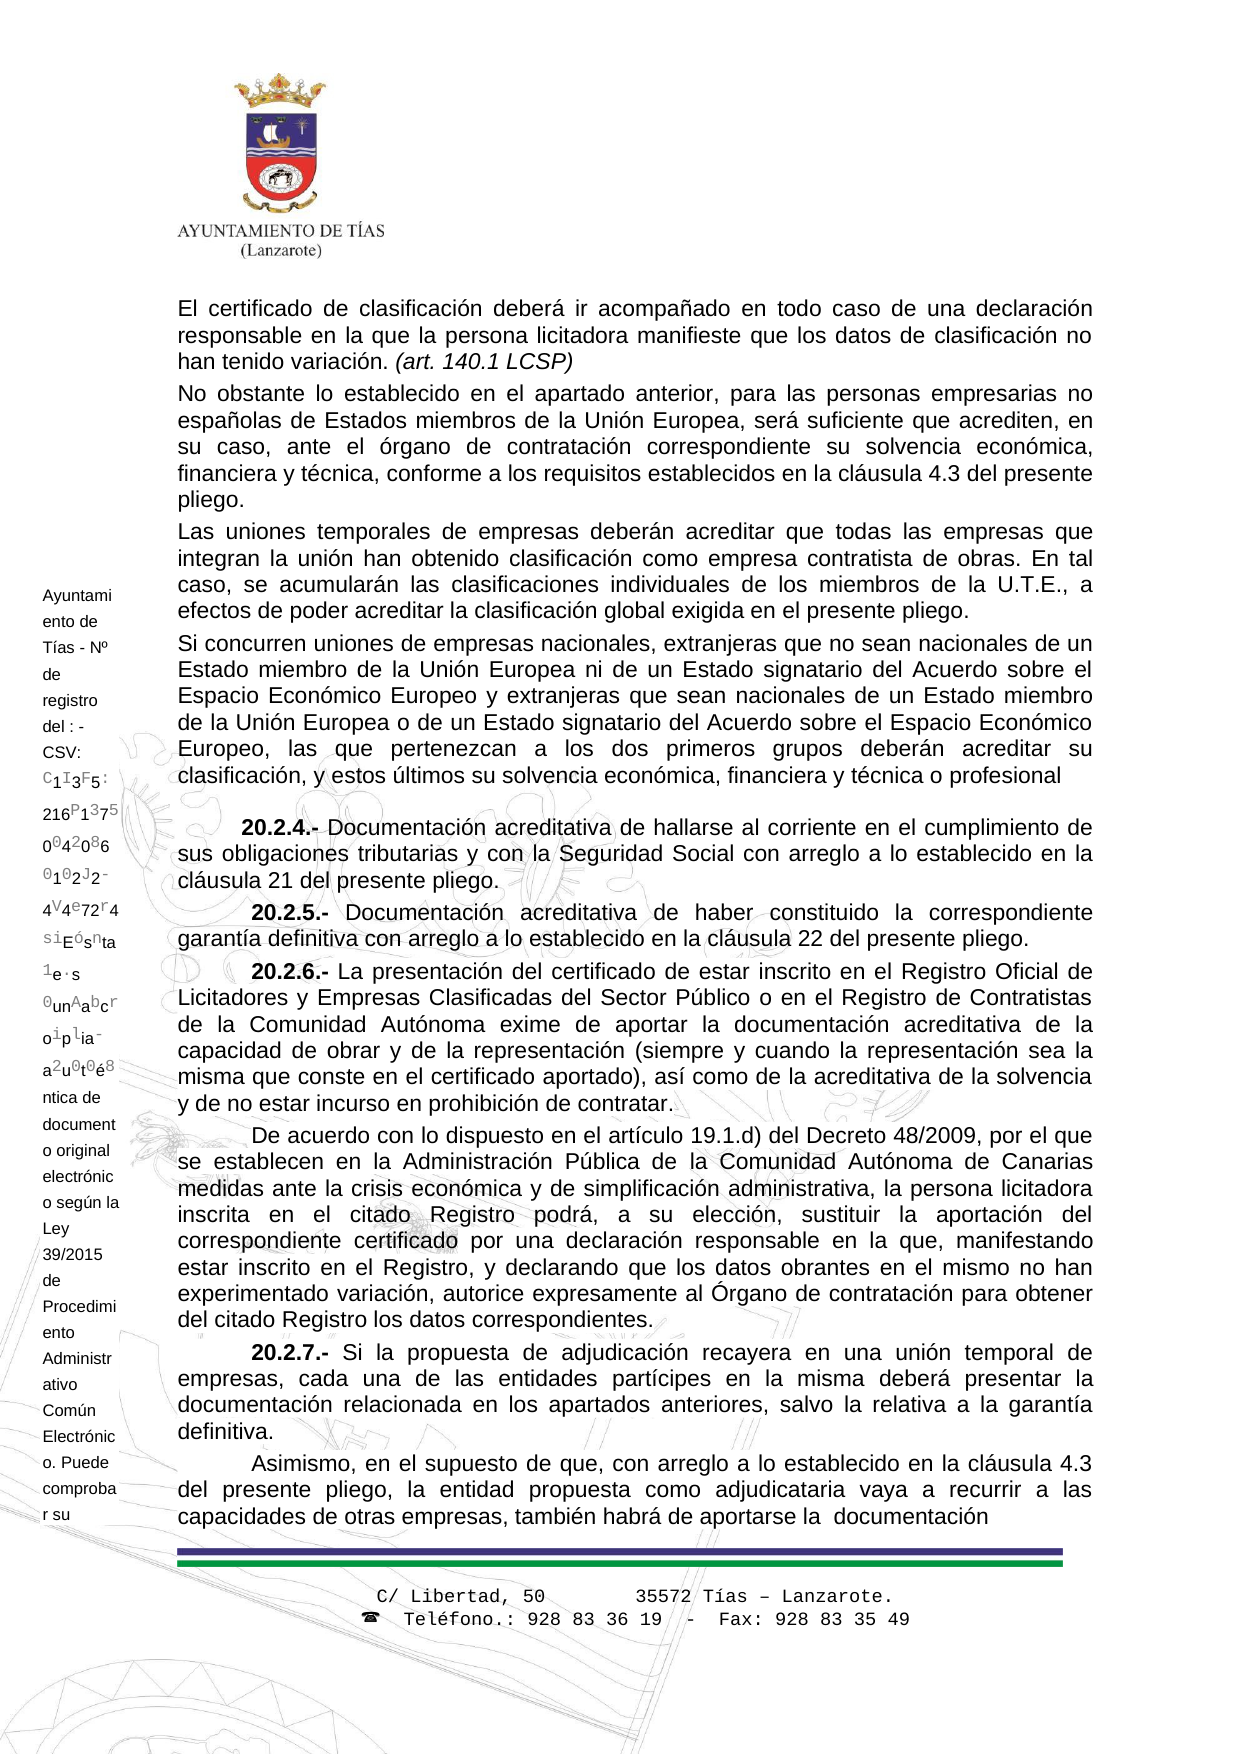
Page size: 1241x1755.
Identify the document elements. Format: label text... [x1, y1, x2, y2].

text 20.2.6.- La presentación del certificado de estar inscrito en el Registro Oficial de Licitadores y Empresas Clasificadas del Sector Público o en el Registro de Contratistas de la Comunidad Autónoma exime de aportar la documentación acreditativa de la capacidad de obrar y de la representación (siempre y cuando la representación sea la misma que conste en el certificado aportado), así como de la acreditativa de la solvencia y de no estar incurso en prohibición de contratar. [995, 958, 1094, 1116]
text Ayuntamiento de Tías - Nº de registro del : - CSV: C1I3F5:216P137500420860102J2-4V4e72r4siEósnta 1e.s 0unAabcroiplia-a2u0t0é8ntica de documento original electrónico según la Ley 39/2015 de Procedimiento Administrativo Común Electrónico. Puede comprobar su autenticidad en: [42, 586, 119, 1525]
text Si concurren uniones de empresas nacionales, extranjeras que no sean nacionales de un Estado miembro de la Unión Europea ni de un Estado signatario del Acuerdo sobre el Espacio Económico Europeo y extranjeras que sean nacionales de un Estado miembro de la Unión Europea o de un Estado signatario del Acuerdo sobre el Espacio Económico Europeo, las que pertenezcan a los dos primeros grupos deberán acreditar su clasificación, y estos últimos su solvencia económica, financiera y técnica o profesional [177, 630, 1093, 788]
text 20.2.7.- Si la propuesta de adjudicación recayera en una unión temporal de empresas, cada una de las entidades partícipes en la misma deberá presentar la documentación relacionada en los apartados anteriores, salvo la relativa a la garantía definitiva. [995, 1339, 1094, 1444]
text 20.2.5.- Documentación acreditativa de haber constituido la correspondiente garantía definitiva con arreglo a lo establecido en la cláusula 22 del presente pliego. [995, 899, 1093, 952]
text De acuerdo con lo dispuesto en el artículo 19.1.d) del Decreto 48/2009, por el que se establecen en la Administración Pública de la Comunidad Autónoma de Canarias medidas ante la crisis económica y de simplificación administrativa, la persona licitadora inscrita en el citado Registro podrá, a su elección, sustituir la aportación del correspondiente certificado por una declaración responsable en la que, manifestando estar inscrito en el Registro, y declarando que los datos obrantes en el mismo no han experimentado variación, autorice expresamente al Órgano de contratación para obtener del citado Registro los datos correspondientes. [995, 1122, 1094, 1333]
text El certificado de clasificación deberá ir acompañado en todo caso de una declaración responsable en la que la persona licitadora manifieste que los datos de clasificación no han tenido variación. (art. 140.1 LCSP) [177, 295, 1094, 374]
text Las uniones temporales de empresas deberán acreditar que todas las empresas que integran la unión han obtenido clasificación como empresa contratista de obras. En tal caso, se acumularán las clasificaciones individuales de los miembros de la U.T.E., a efectos de poder acreditar la clasificación global exigida en el presente pliego. [177, 518, 1094, 624]
text  Teléfono.: 928 83 36 19 - Fax: 928 83 35 49 [995, 1608, 1108, 1631]
text No obstante lo establecido en el apartado anterior, para las personas empresarias no españolas de Estados miembros de la Unión Europea, será suficiente que acrediten, en su caso, ante el órgano de contratación correspondiente su solvencia económica, financiera y técnica, conforme a los requisitos establecidos en la cláusula 4.3 del presente pliego. [177, 380, 1094, 512]
text C/ Libertad, 50 35572 Tías – Lanzarote. [995, 1586, 1108, 1608]
text 20.2.4.- Documentación acreditativa de hallarse al corriente en el cumplimiento de sus obligaciones tributarias y con la Seguridad Social con arreglo a lo establecido en la cláusula 21 del presente pliego. [995, 814, 1094, 893]
